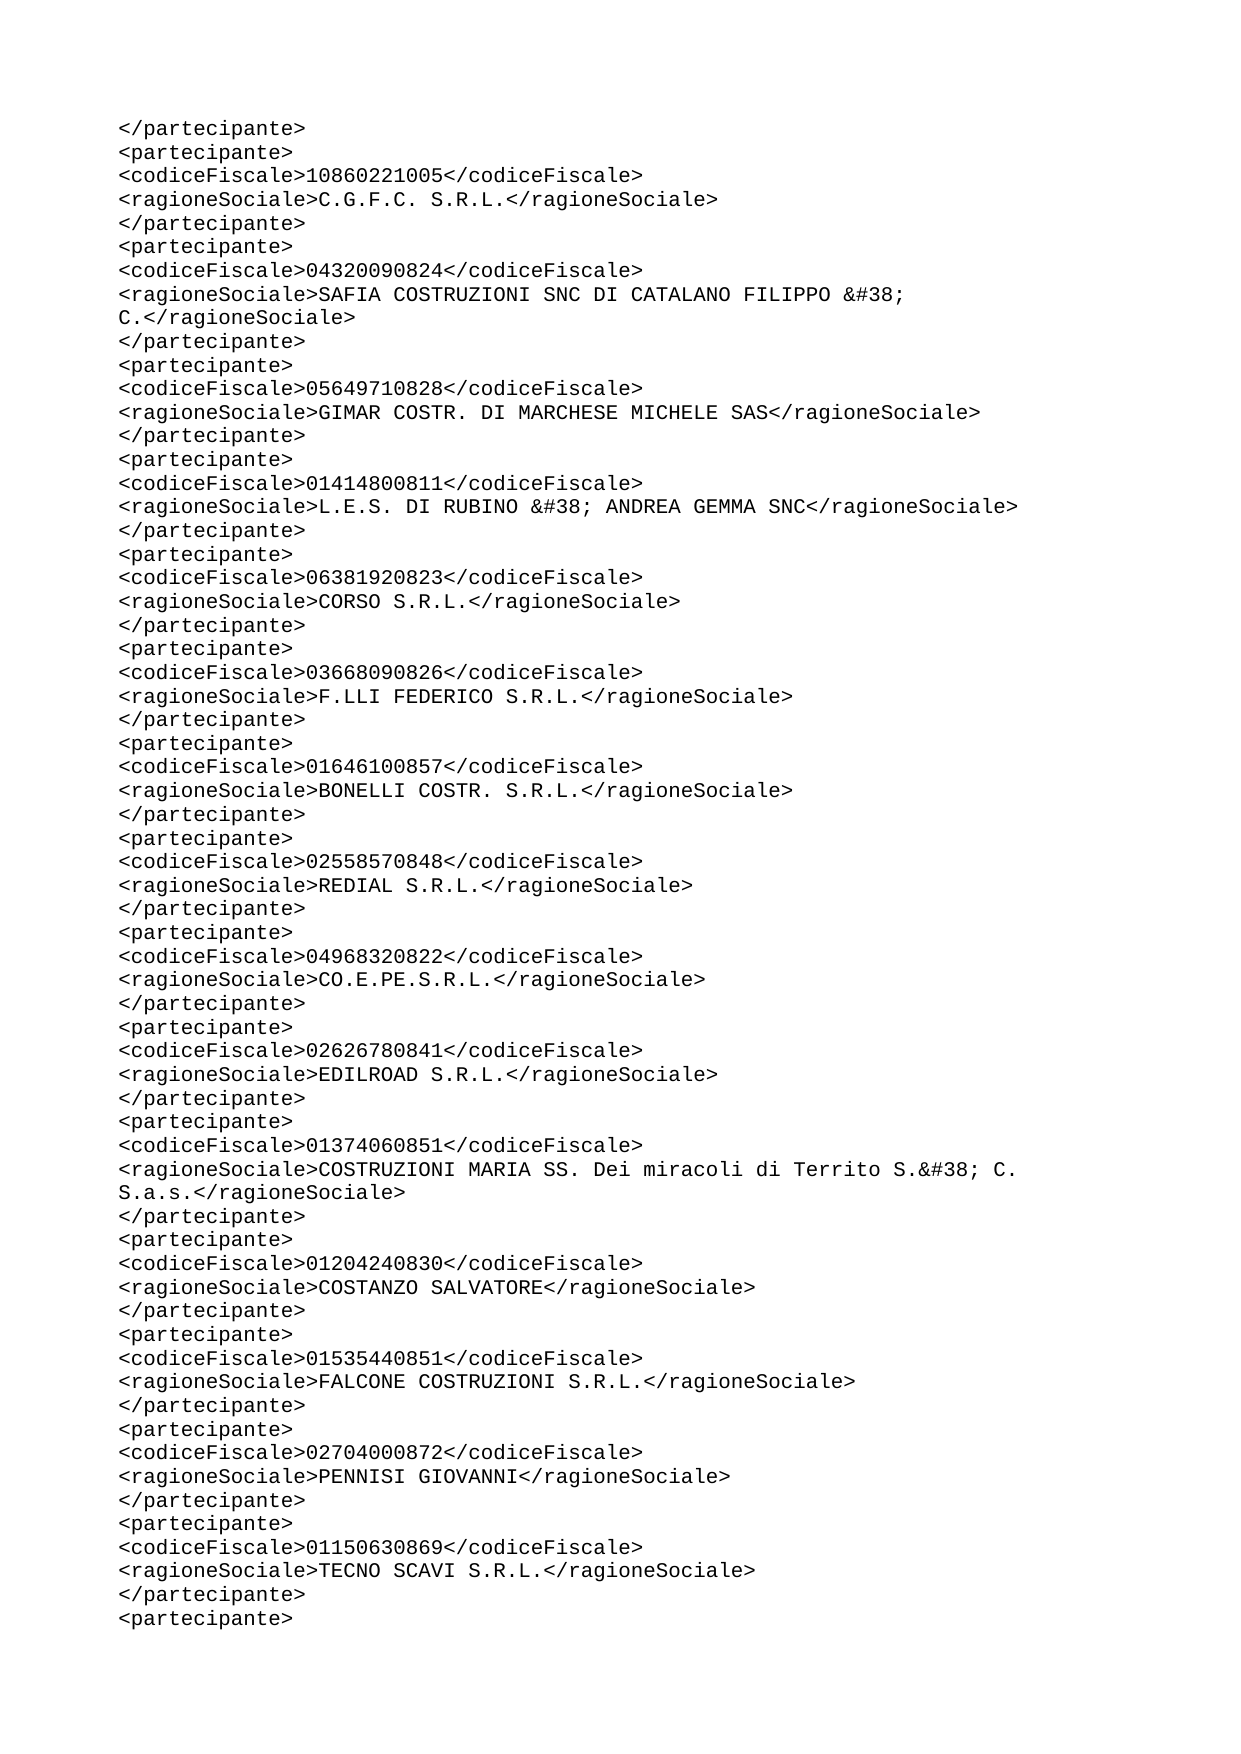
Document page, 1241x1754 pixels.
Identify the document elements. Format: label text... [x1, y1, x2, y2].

text <ragioneSociale>EDILROAD S.R.L.</ragioneSociale> [118, 1064, 1122, 1088]
text <ragioneSociale>REDIAL S.R.L.</ragioneSociale> [118, 875, 1122, 898]
text <codiceFiscale>03668090826</codiceFiscale> [118, 662, 1122, 686]
text <ragioneSociale>FALCONE COSTRUZIONI S.R.L.</ragioneSociale> [118, 1371, 1122, 1395]
text <partecipante> [118, 1419, 1122, 1442]
text <codiceFiscale>01204240830</codiceFiscale> [118, 1253, 1122, 1277]
text <ragioneSociale>C.G.F.C. S.R.L.</ragioneSociale> [118, 189, 1122, 213]
text <partecipante> [118, 1229, 1122, 1253]
text <ragioneSociale>GIMAR COSTR. DI MARCHESE MICHELE SAS</ragioneSociale> [118, 402, 1122, 426]
text <partecipante> [118, 1017, 1122, 1040]
text <codiceFiscale>06381920823</codiceFiscale> [118, 567, 1122, 591]
text <partecipante> [118, 922, 1122, 946]
text <codiceFiscale>04968320822</codiceFiscale> [118, 946, 1122, 969]
text </partecipante> [118, 426, 1122, 449]
text </partecipante> [118, 804, 1122, 827]
text </partecipante> [118, 898, 1122, 922]
text </partecipante> [118, 1584, 1122, 1608]
text <ragioneSociale>BONELLI COSTR. S.R.L.</ragioneSociale> [118, 780, 1122, 804]
text </partecipante> [118, 993, 1122, 1017]
text <codiceFiscale>01646100857</codiceFiscale> [118, 757, 1122, 780]
text <codiceFiscale>02558570848</codiceFiscale> [118, 851, 1122, 875]
text <partecipante> [118, 1111, 1122, 1135]
text </partecipante> [118, 709, 1122, 733]
text </partecipante> [118, 331, 1122, 354]
text <partecipante> [118, 449, 1122, 473]
text <ragioneSociale>TECNO SCAVI S.R.L.</ragioneSociale> [118, 1561, 1122, 1584]
text <partecipante> [118, 142, 1122, 165]
text </partecipante> [118, 1489, 1122, 1513]
text <ragioneSociale>SAFIA COSTRUZIONI SNC DI CATALANO FILIPPO &#38; C.</ragioneSociale> [118, 284, 1122, 331]
text <partecipante> [118, 354, 1122, 378]
text <partecipante> [118, 236, 1122, 260]
text <codiceFiscale>01374060851</codiceFiscale> [118, 1135, 1122, 1158]
text <partecipante> [118, 733, 1122, 757]
text <partecipante> [118, 1608, 1122, 1631]
text <codiceFiscale>04320090824</codiceFiscale> [118, 260, 1122, 284]
text </partecipante> [118, 1206, 1122, 1229]
text <partecipante> [118, 827, 1122, 851]
text <codiceFiscale>01414800811</codiceFiscale> [118, 473, 1122, 496]
text <codiceFiscale>02704000872</codiceFiscale> [118, 1442, 1122, 1466]
text </partecipante> [118, 118, 1122, 142]
text </partecipante> [118, 213, 1122, 236]
text <ragioneSociale>PENNISI GIOVANNI</ragioneSociale> [118, 1466, 1122, 1489]
text <partecipante> [118, 1324, 1122, 1348]
text <ragioneSociale>COSTRUZIONI MARIA SS. Dei miracoli di Territo S.&#38; C. S.a.s.</ragioneSociale> [118, 1158, 1122, 1206]
text </partecipante> [118, 1395, 1122, 1419]
text <codiceFiscale>02626780841</codiceFiscale> [118, 1040, 1122, 1064]
text <ragioneSociale>CO.E.PE.S.R.L.</ragioneSociale> [118, 969, 1122, 993]
text <partecipante> [118, 544, 1122, 567]
text <ragioneSociale>COSTANZO SALVATORE</ragioneSociale> [118, 1277, 1122, 1300]
text <codiceFiscale>01150630869</codiceFiscale> [118, 1537, 1122, 1561]
text <ragioneSociale>F.LLI FEDERICO S.R.L.</ragioneSociale> [118, 686, 1122, 709]
text <partecipante> [118, 1513, 1122, 1537]
text </partecipante> [118, 1088, 1122, 1111]
text <codiceFiscale>01535440851</codiceFiscale> [118, 1348, 1122, 1371]
text <partecipante> [118, 638, 1122, 662]
text <codiceFiscale>05649710828</codiceFiscale> [118, 378, 1122, 402]
text </partecipante> [118, 615, 1122, 638]
text </partecipante> [118, 520, 1122, 544]
text <codiceFiscale>10860221005</codiceFiscale> [118, 165, 1122, 189]
text <ragioneSociale>CORSO S.R.L.</ragioneSociale> [118, 591, 1122, 615]
text <ragioneSociale>L.E.S. DI RUBINO &#38; ANDREA GEMMA SNC</ragioneSociale> [118, 496, 1122, 520]
text </partecipante> [118, 1300, 1122, 1324]
